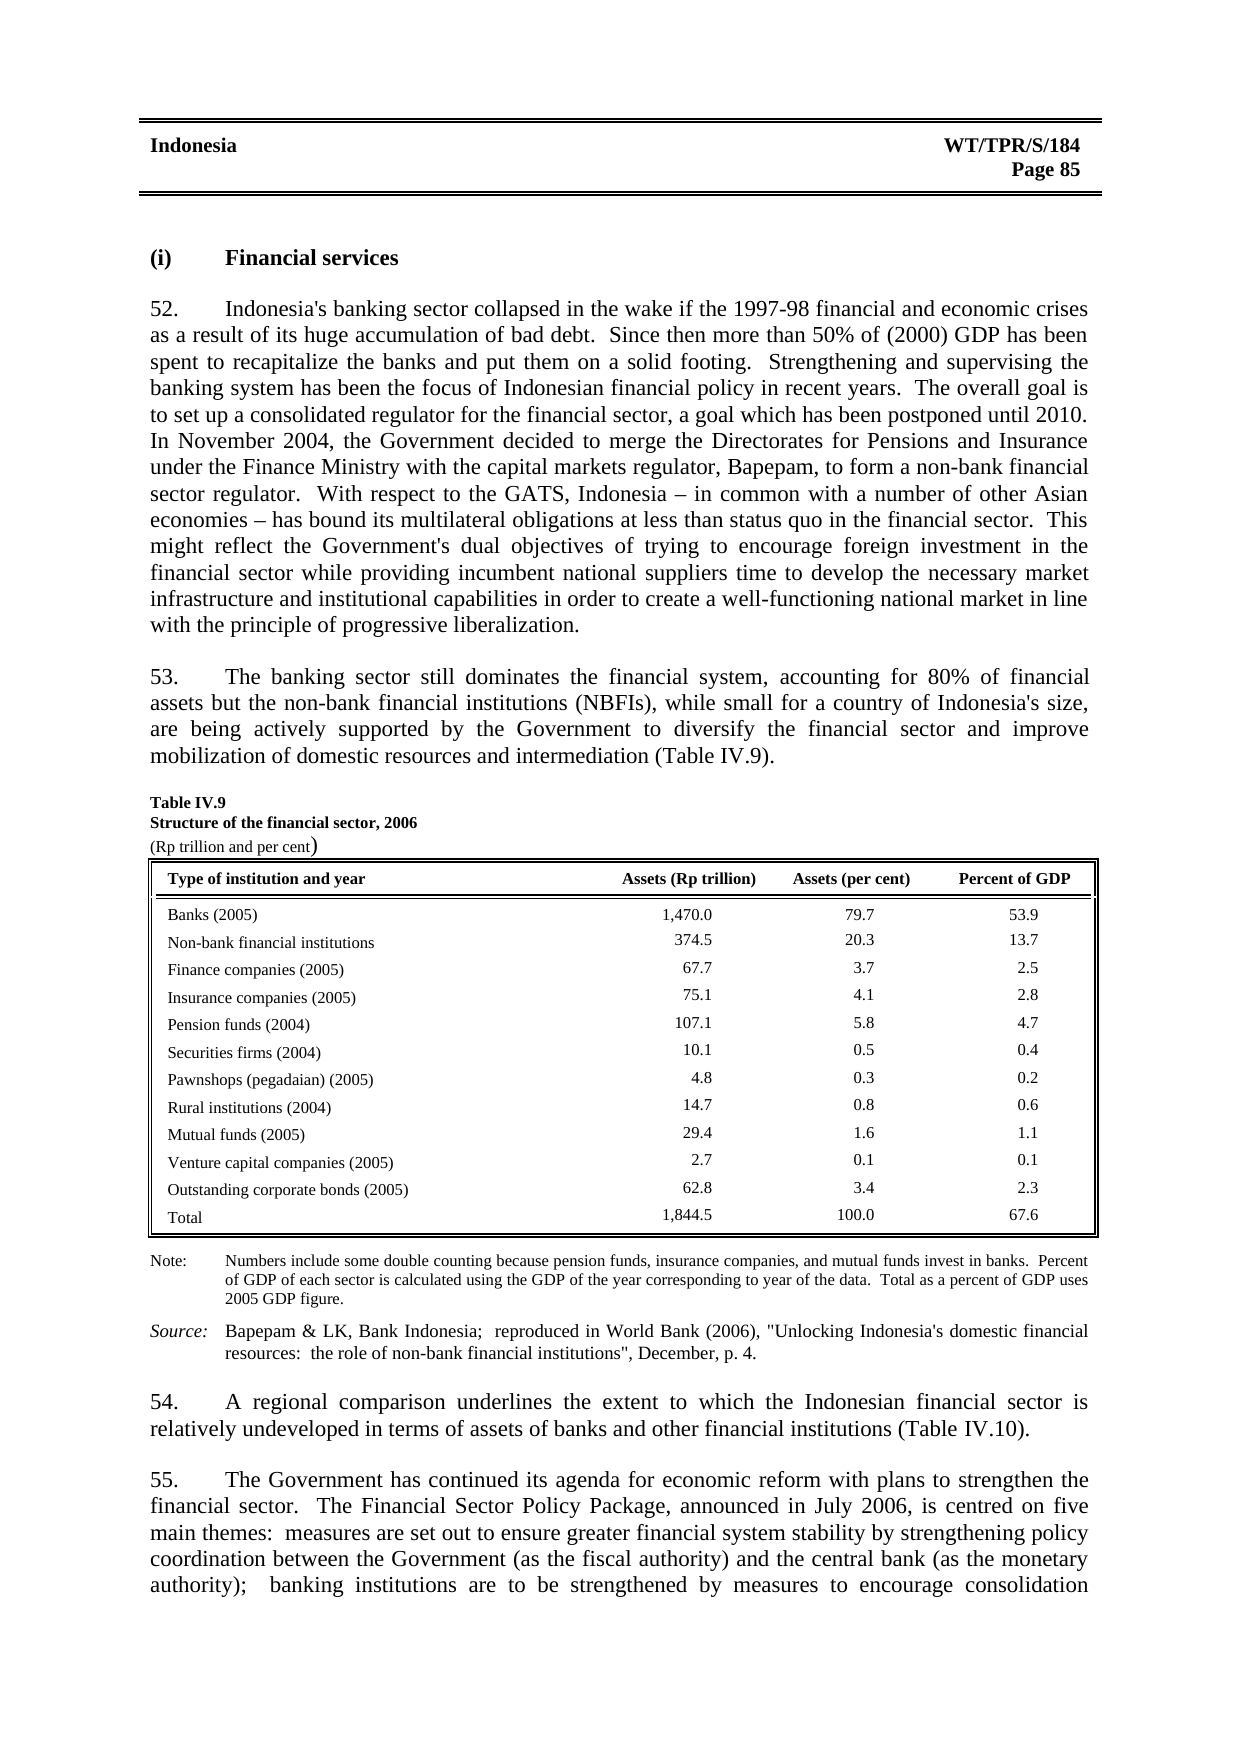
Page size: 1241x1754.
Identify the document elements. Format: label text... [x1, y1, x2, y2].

table_cell 4.1 [770, 984, 933, 1011]
table_cell Outstanding corporate bonds (2005) [152, 1176, 608, 1203]
table_cell 79.7 [770, 899, 933, 928]
table_cell 0.6 [933, 1094, 1094, 1121]
table_cell 10.1 [608, 1039, 770, 1066]
table_cell 0.8 [770, 1094, 933, 1121]
table_cell 2.8 [933, 984, 1094, 1011]
table_cell 0.4 [933, 1039, 1094, 1066]
table_cell 374.5 [608, 929, 770, 956]
text Table IV.9 [150, 793, 1090, 812]
table_cell 0.3 [770, 1066, 933, 1093]
table_cell 53.9 [933, 894, 1097, 928]
table_cell 5.8 [770, 1011, 933, 1038]
table_cell 29.4 [608, 1121, 770, 1148]
table_cell 100.0 [770, 1204, 933, 1233]
list Indonesia's banking sector collapsed in the wake if the 1997-98 financial and economic crises as a result of its huge accumulation of bad debt. Since then more than 50% of (2000) GDP has been spent to recapitalize the banks and put them on a solid footing. Strengthening and supervising the banking system has been the focus of Indonesian financial policy in recent years. The overall goal is to set up a consolidated regulator for the financial sector, a goal which has been postponed until 2010. In November 2004, the Government decided to merge the Directorates for Pensions and Insurance under the Finance Ministry with the capital markets regulator, Bapepam, to form a non-bank financial sector regulator. With respect to the GATS, Indonesia – in common with a number of other Asian economies – has bound its multilateral obligations at less than status quo in the financial sector. This might reflect the Government's dual objectives of trying to encourage foreign investment in the financial sector while providing incumbent national suppliers time to develop the necessary market infrastructure and institutional capabilities in order to create a well-functioning national market in line with the principle of progressive liberalization. [150, 295, 1090, 638]
table_cell 0.1 [770, 1149, 933, 1176]
table_cell 0.5 [770, 1039, 933, 1066]
table_cell Pawnshops (pegadaian) (2005) [152, 1066, 608, 1093]
table_cell 2.3 [933, 1176, 1094, 1203]
table_cell Mutual funds (2005) [152, 1121, 608, 1148]
table_header Type of institution and year [152, 863, 608, 894]
table_cell Securities firms (2004) [152, 1039, 608, 1066]
table_cell 4.7 [933, 1011, 1094, 1038]
table_cell Venture capital companies (2005) [152, 1149, 608, 1176]
table_cell 13.7 [933, 929, 1094, 956]
table_cell 2.5 [933, 956, 1094, 983]
table_cell Banks (2005) [150, 894, 608, 928]
list A regional comparison underlines the extent to which the Indonesian financial sector is relatively undeveloped in terms of assets of banks and other financial institutions (Table IV.10). [150, 1388, 1090, 1441]
table_cell 3.7 [770, 956, 933, 983]
table_cell 2.7 [608, 1149, 770, 1176]
subtitle Structure of the financial sector, 2006 [150, 812, 1090, 832]
table_cell 1,844.5 [608, 1204, 770, 1233]
table_cell 20.3 [770, 929, 933, 956]
table_cell 1,470.0 [608, 899, 770, 928]
table_cell 67.7 [608, 956, 770, 983]
table_header Assets (per cent) [770, 863, 933, 894]
table_cell 0.2 [933, 1066, 1094, 1093]
table_cell 0.1 [933, 1149, 1094, 1176]
table_cell 1.6 [770, 1121, 933, 1148]
subtitle Financial services [150, 244, 1090, 270]
table_cell 75.1 [608, 984, 770, 1011]
table_cell 67.6 [933, 1204, 1094, 1233]
table_cell 4.8 [608, 1066, 770, 1093]
table_cell Total [152, 1204, 608, 1233]
table_cell Insurance companies (2005) [152, 984, 608, 1011]
text Source: Bapepam & LK, Bank Indonesia; reproduced in World Bank (2006), "Unlocking Indonesia's domestic financial resources: the role of non-bank financial institutions", December, p. 4. [150, 1320, 1090, 1363]
table_cell 107.1 [608, 1011, 770, 1038]
table_cell Finance companies (2005) [152, 956, 608, 983]
table_header Percent of GDP [933, 863, 1094, 894]
text (Rp trillion and per cent) [150, 832, 1090, 858]
table_header Assets (Rp trillion) [608, 863, 770, 894]
table_cell Pension funds (2004) [152, 1011, 608, 1038]
table_cell Non-bank financial institutions [152, 929, 608, 956]
text Note: Numbers include some double counting because pension funds, insurance companies, and mutual funds invest in banks. Percent of GDP of each sector is calculated using the GDP of the year corresponding to year of the data. Total as a percent of GDP uses 2005 GDP figure. [150, 1250, 1090, 1308]
table_cell 62.8 [608, 1176, 770, 1203]
table_cell 3.4 [770, 1176, 933, 1203]
list The Government has continued its agenda for economic reform with plans to strengthen the financial sector. The Financial Sector Policy Package, announced in July 2006, is centred on five main themes: measures are set out to ensure greater financial system stability by strengthening policy coordination between the Government (as the fiscal authority) and the central bank (as the monetary authority); banking institutions are to be strengthened by measures to encourage consolidation [150, 1466, 1090, 1598]
list The banking sector still dominates the financial system, accounting for 80% of financial assets but the non-bank financial institutions (NBFIs), while small for a country of Indonesia's size, are being actively supported by the Government to diversify the financial sector and improve mobilization of domestic resources and intermediation (Table IV.9). [150, 663, 1090, 768]
table_cell Rural institutions (2004) [152, 1094, 608, 1121]
table_cell 1.1 [933, 1121, 1094, 1148]
table_cell 14.7 [608, 1094, 770, 1121]
